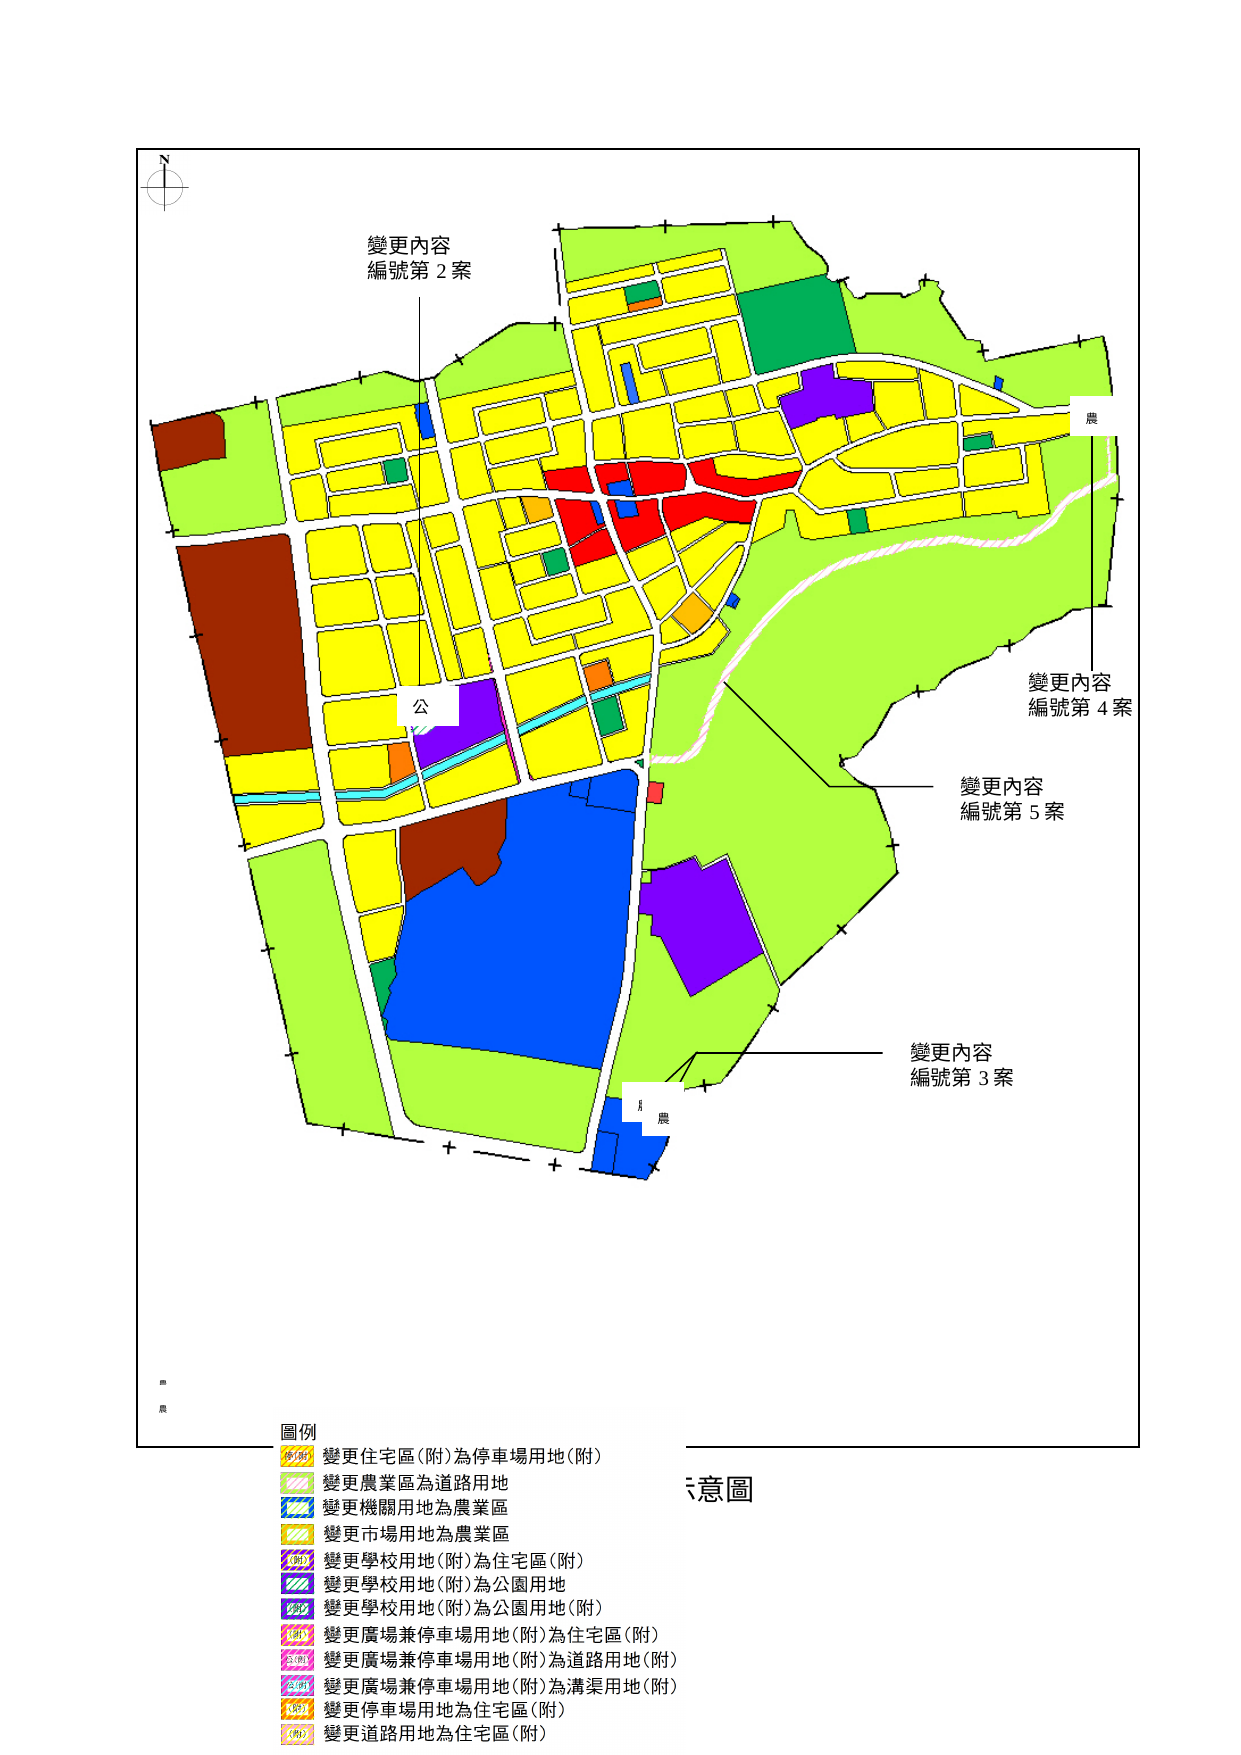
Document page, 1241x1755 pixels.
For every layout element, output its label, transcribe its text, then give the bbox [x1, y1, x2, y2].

text 公 [412, 693, 444, 718]
text 農 [1085, 403, 1118, 428]
text 農 [637, 1090, 669, 1115]
text 農 [657, 1103, 689, 1128]
text 農 [159, 1368, 191, 1385]
text 圖1 變更位置示意圖 [686, 1467, 1087, 1509]
text 圖1 變更位置示意圖 [153, 1467, 273, 1509]
text 農 [159, 1393, 191, 1418]
